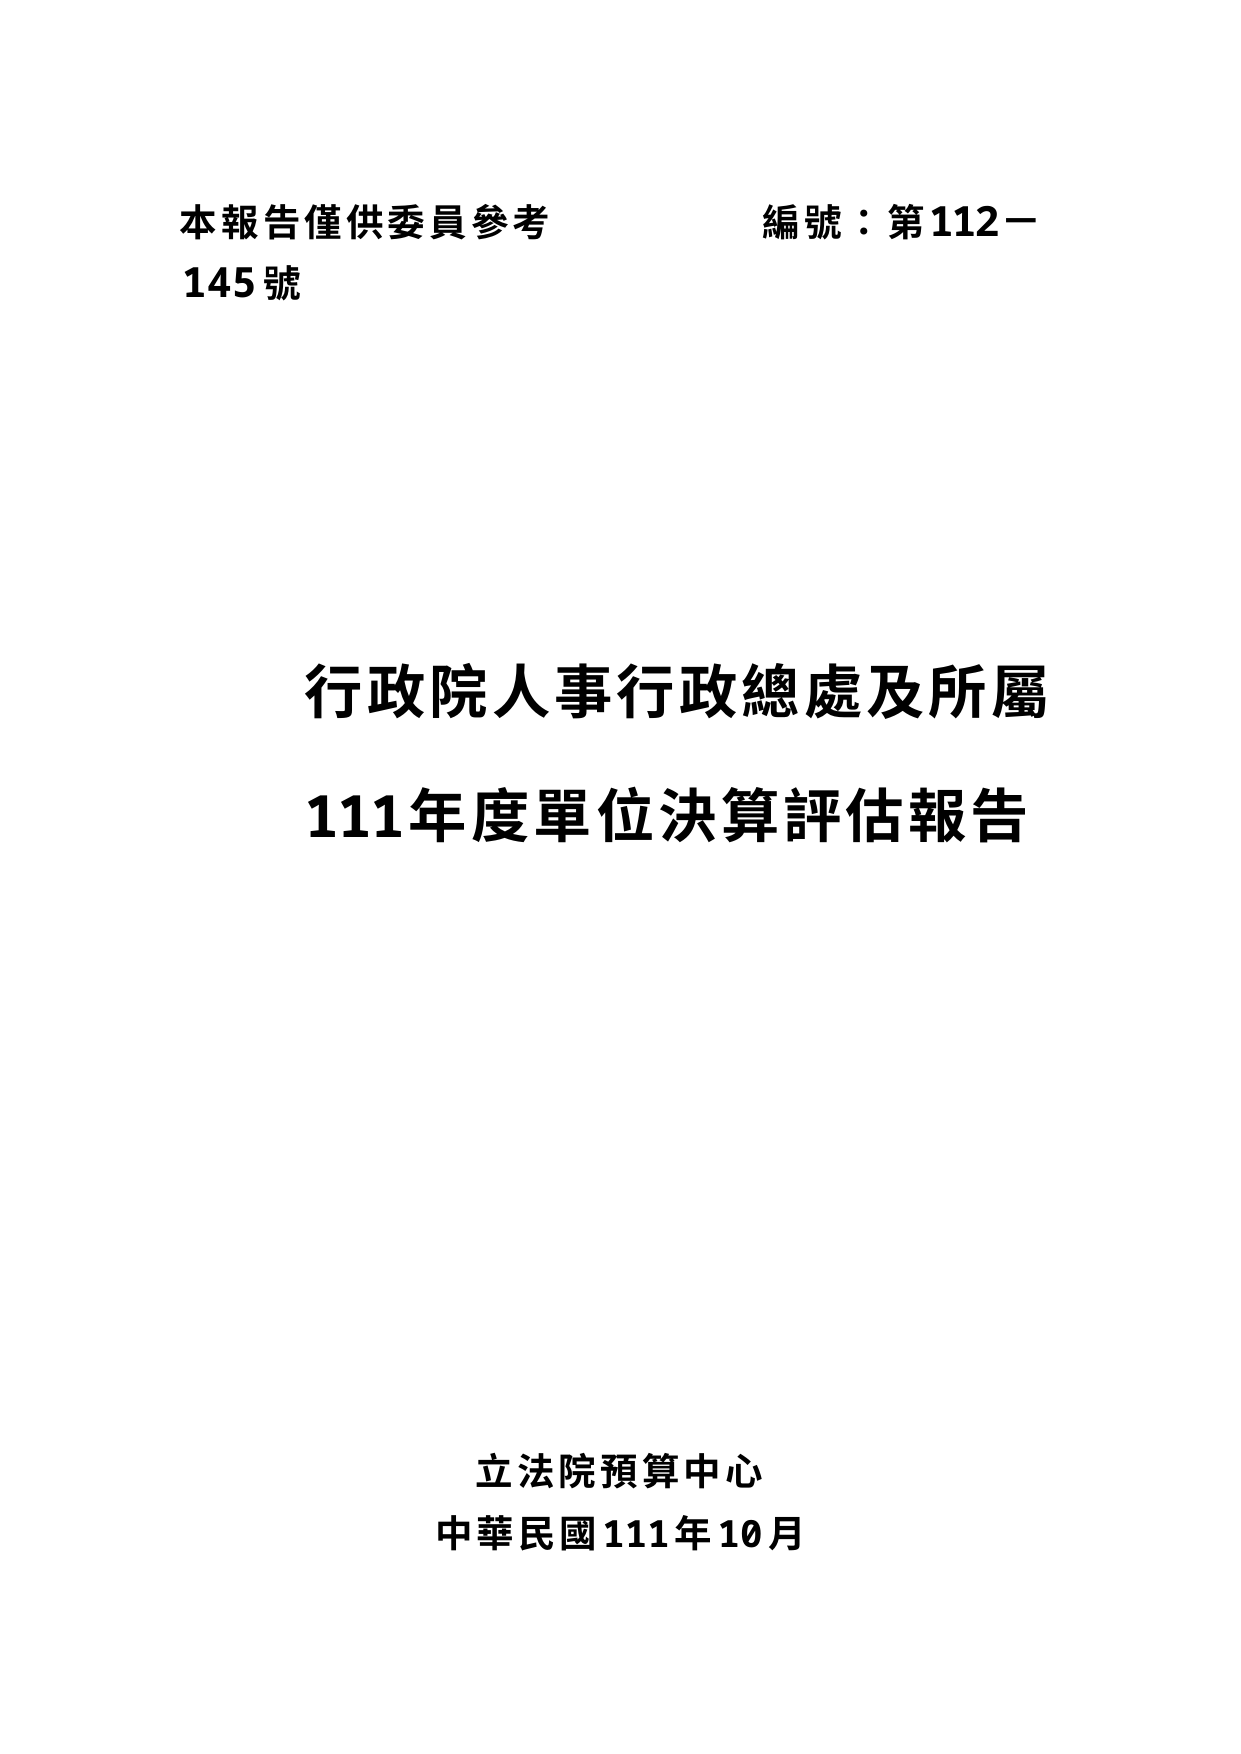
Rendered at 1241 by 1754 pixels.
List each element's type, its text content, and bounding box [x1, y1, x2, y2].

text 行政院人事行政總處及所屬 [295, 615, 1063, 740]
text 立法院預算中心 [177, 1427, 1063, 1490]
text 本報告僅供委員參考 編號：第112－145號 [177, 177, 1063, 302]
text 111年度單位決算評估報告 [295, 740, 1063, 865]
text 中華民國111年10月 [177, 1490, 1063, 1552]
